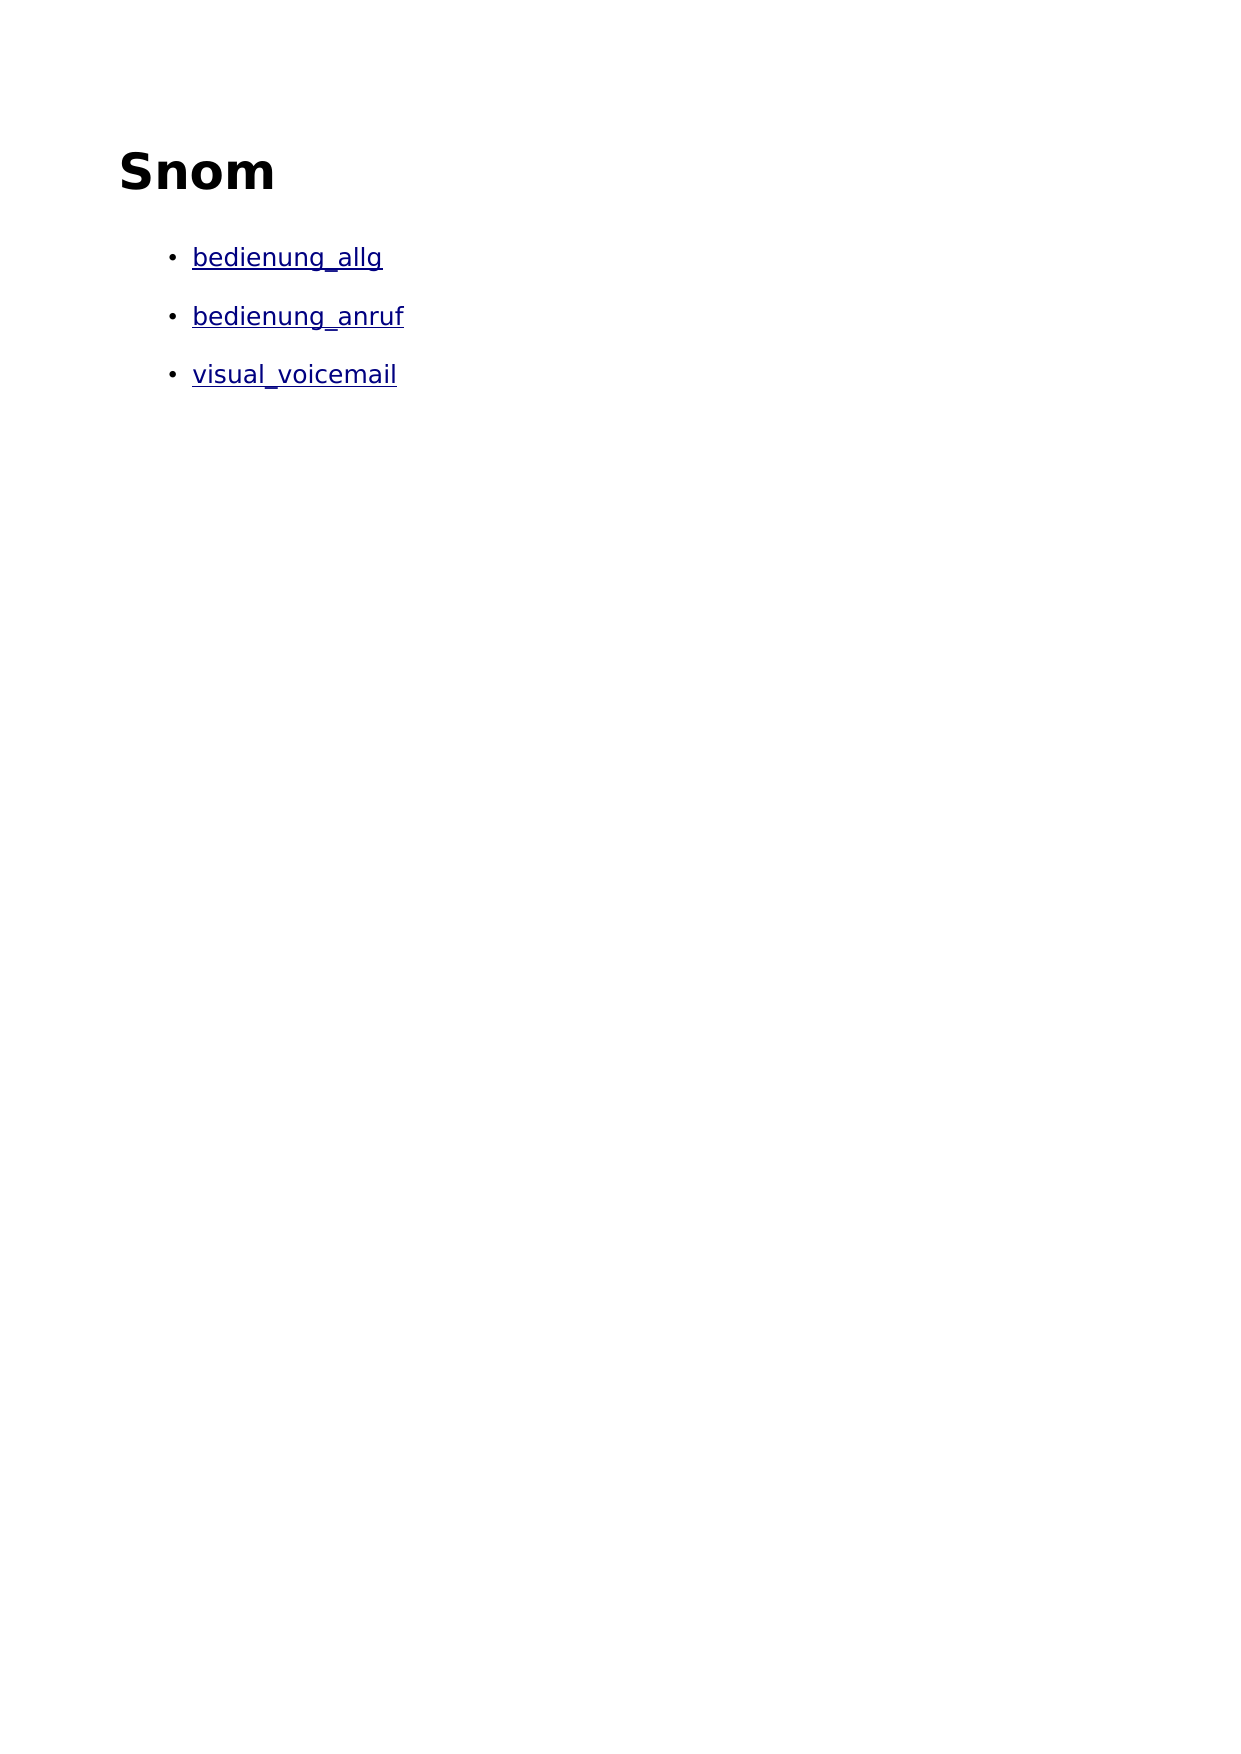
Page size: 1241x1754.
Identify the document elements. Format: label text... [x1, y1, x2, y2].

list bedienung_anruf [177, 302, 1122, 331]
list visual_voicemail [177, 361, 1122, 390]
list bedienung_allg [177, 243, 1122, 272]
subtitle Snom [118, 143, 1122, 201]
